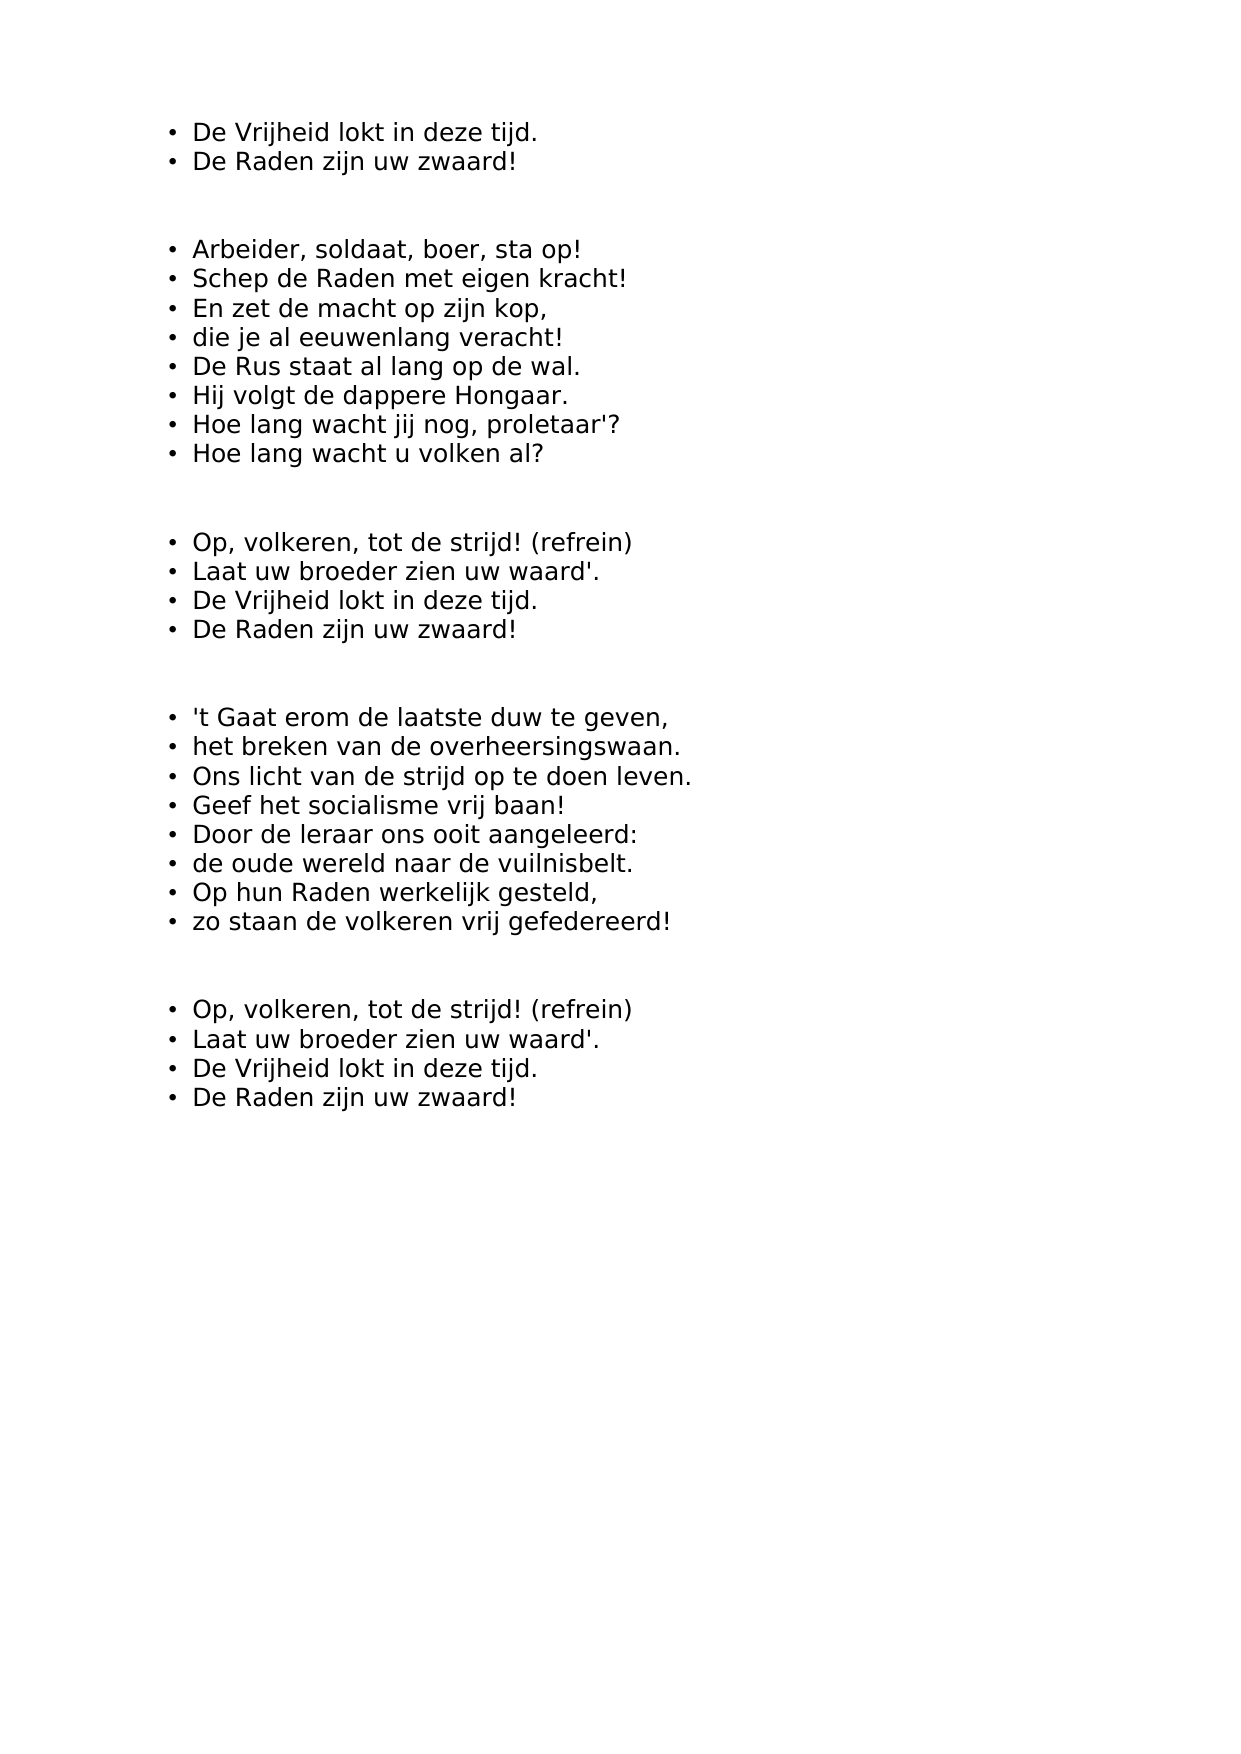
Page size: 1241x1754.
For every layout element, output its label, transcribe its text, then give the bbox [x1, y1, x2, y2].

list Laat uw broeder zien uw waard'. [177, 1025, 1122, 1054]
list De Vrijheid lokt in deze tijd. [177, 118, 1122, 147]
list De Raden zijn uw zwaard! [177, 615, 1122, 644]
list Hij volgt de dappere Hongaar. [177, 381, 1122, 410]
list De Vrijheid lokt in deze tijd. [177, 1054, 1122, 1083]
list Arbeider, soldaat, boer, sta op! [177, 235, 1122, 264]
list De Raden zijn uw zwaard! [177, 1083, 1122, 1112]
list Hoe lang wacht u volken al? [177, 439, 1122, 469]
list het breken van de overheersingswaan. [177, 732, 1122, 762]
list De Raden zijn uw zwaard! [177, 147, 1122, 176]
list Door de leraar ons ooit aangeleerd: [177, 820, 1122, 849]
list En zet de macht op zijn kop, [177, 294, 1122, 323]
list Op hun Raden werkelijk gesteld, [177, 878, 1122, 907]
list Schep de Raden met eigen kracht! [177, 264, 1122, 294]
list Geef het socialisme vrij baan! [177, 791, 1122, 820]
list die je al eeuwenlang veracht! [177, 323, 1122, 352]
list De Vrijheid lokt in deze tijd. [177, 586, 1122, 615]
list zo staan de volkeren vrij gefedereerd! [177, 907, 1122, 937]
list Laat uw broeder zien uw waard'. [177, 557, 1122, 586]
list Op, volkeren, tot de strijd! (refrein) [177, 528, 1122, 557]
list Ons licht van de strijd op te doen leven. [177, 762, 1122, 791]
list De Rus staat al lang op de wal. [177, 352, 1122, 381]
list de oude wereld naar de vuilnisbelt. [177, 849, 1122, 878]
list Hoe lang wacht jij nog, proletaar'? [177, 410, 1122, 439]
list 't Gaat erom de laatste duw te geven, [177, 703, 1122, 732]
list Op, volkeren, tot de strijd! (refrein) [177, 996, 1122, 1025]
